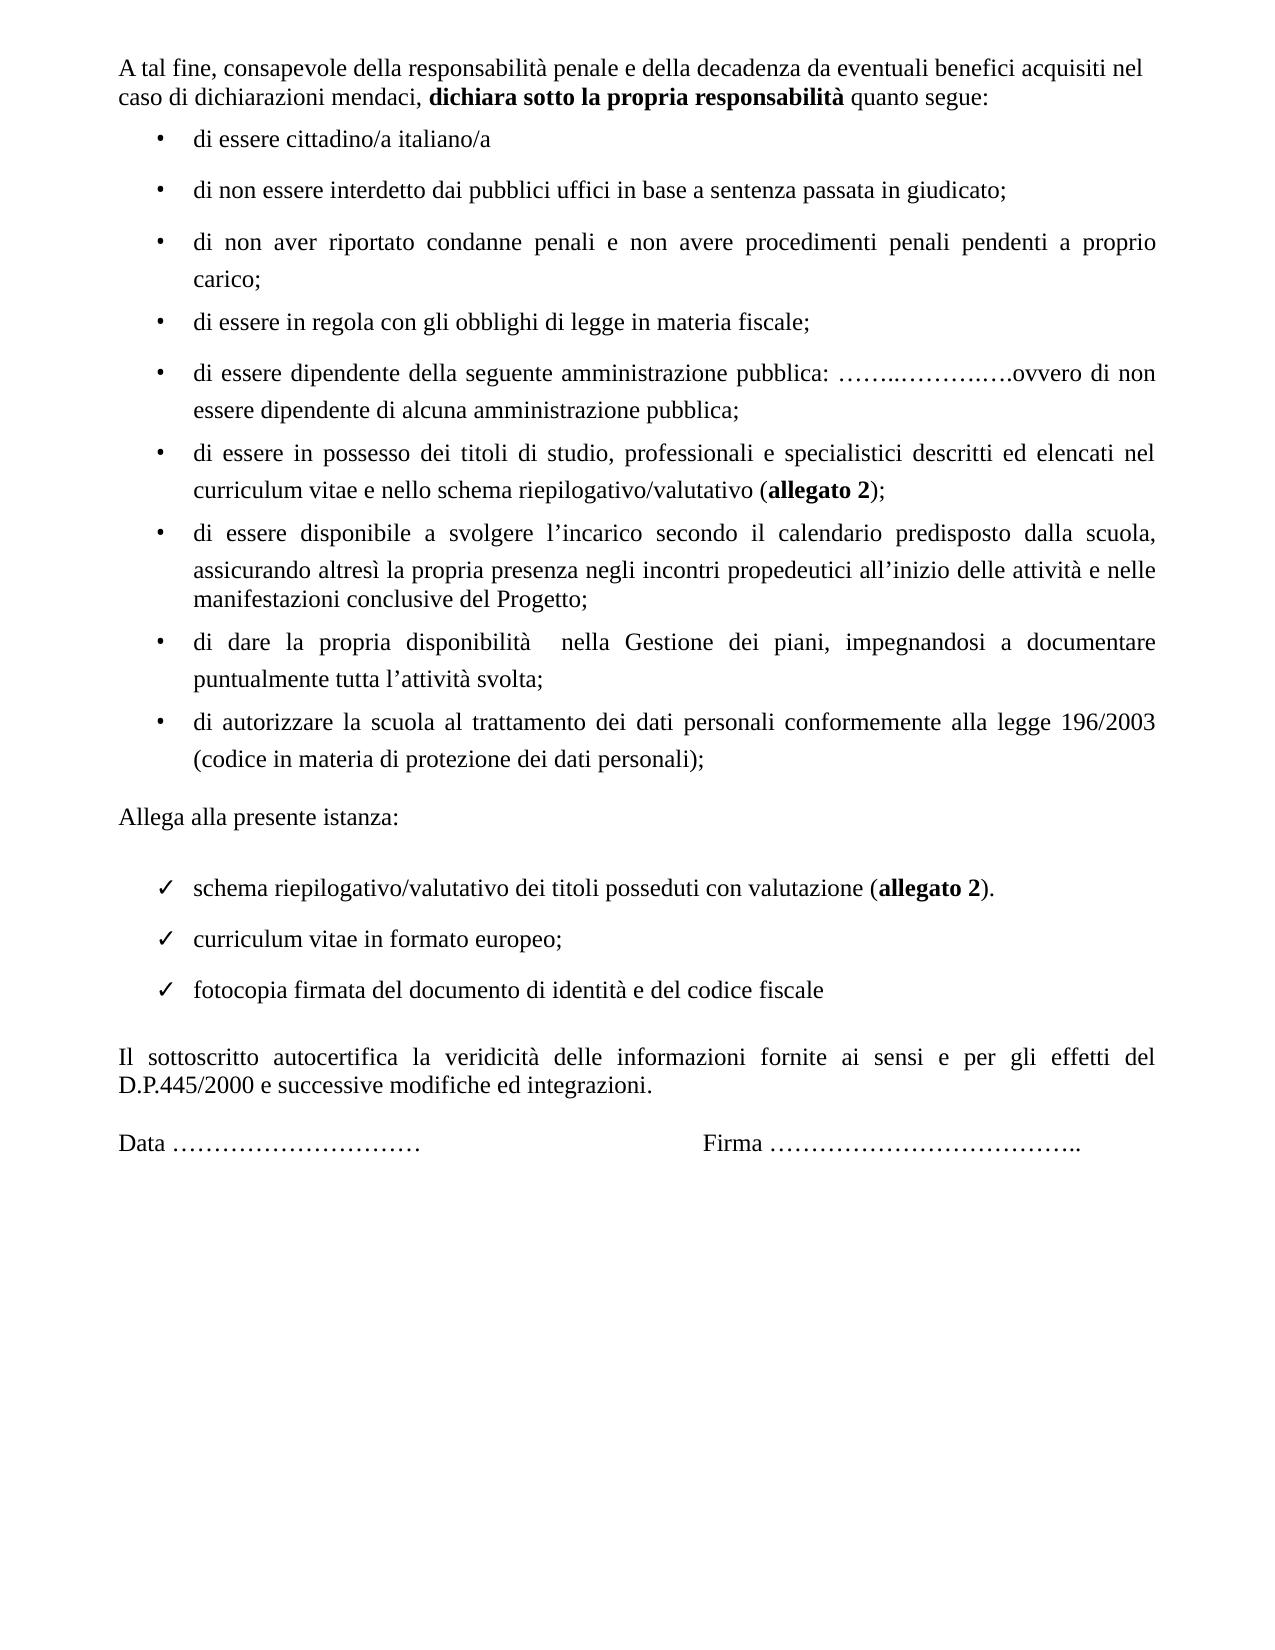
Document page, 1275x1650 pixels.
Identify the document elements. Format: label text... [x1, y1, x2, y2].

list di non essere interdetto dai pubblici uffici in base a sentenza passata in giudicato; [156, 162, 1157, 213]
list di non aver riportato condanne penali e non avere procedimenti penali pendenti a proprio carico; [156, 213, 1157, 293]
list di essere in possesso dei titoli di studio, professionali e specialistici descritti ed elencati nel curriculum vitae e nello schema riepilogativo/valutativo (allegato 2); [156, 424, 1157, 504]
list curriculum vitae in formato europeo; [156, 911, 1157, 962]
list schema riepilogativo/valutativo dei titoli posseduti con valutazione (allegato 2). [156, 859, 1157, 911]
text Allega alla presente istanza: [118, 802, 1157, 831]
list di essere cittadino/a italiano/a [156, 111, 1157, 162]
list fotocopia firmata del documento di identità e del codice fiscale [156, 962, 1157, 1013]
list di dare la propria disponibilità nella Gestione dei piani, impegnandosi a documentare puntualmente tutta l’attività svolta; [156, 613, 1157, 693]
list di essere disponibile a svolgere l’incarico secondo il calendario predisposto dalla scuola, assicurando altresì la propria presenza negli incontri propedeutici all’inizio delle attività e nelle manifestazioni conclusive del Progetto; [156, 504, 1157, 613]
text Il sottoscritto autocertifica la veridicità delle informazioni fornite ai sensi e per gli effetti del D.P.445/2000 e successive modifiche ed integrazioni. [118, 1042, 1157, 1099]
text A tal fine, consapevole della responsabilità penale e della decadenza da eventuali benefici acquisiti nel [118, 53, 1157, 82]
list di autorizzare la scuola al trattamento dei dati personali conformemente alla legge 196/2003 (codice in materia di protezione dei dati personali); [156, 693, 1157, 773]
text Data ………………………… Firma ……………………………….. [118, 1128, 1157, 1157]
list di essere in regola con gli obblighi di legge in materia fiscale; [156, 293, 1157, 344]
text caso di dichiarazioni mendaci, dichiara sotto la propria responsabilità quanto segue: [118, 82, 1157, 111]
list di essere dipendente della seguente amministrazione pubblica: ……..……….….ovvero di non essere dipendente di alcuna amministrazione pubblica; [156, 344, 1157, 424]
